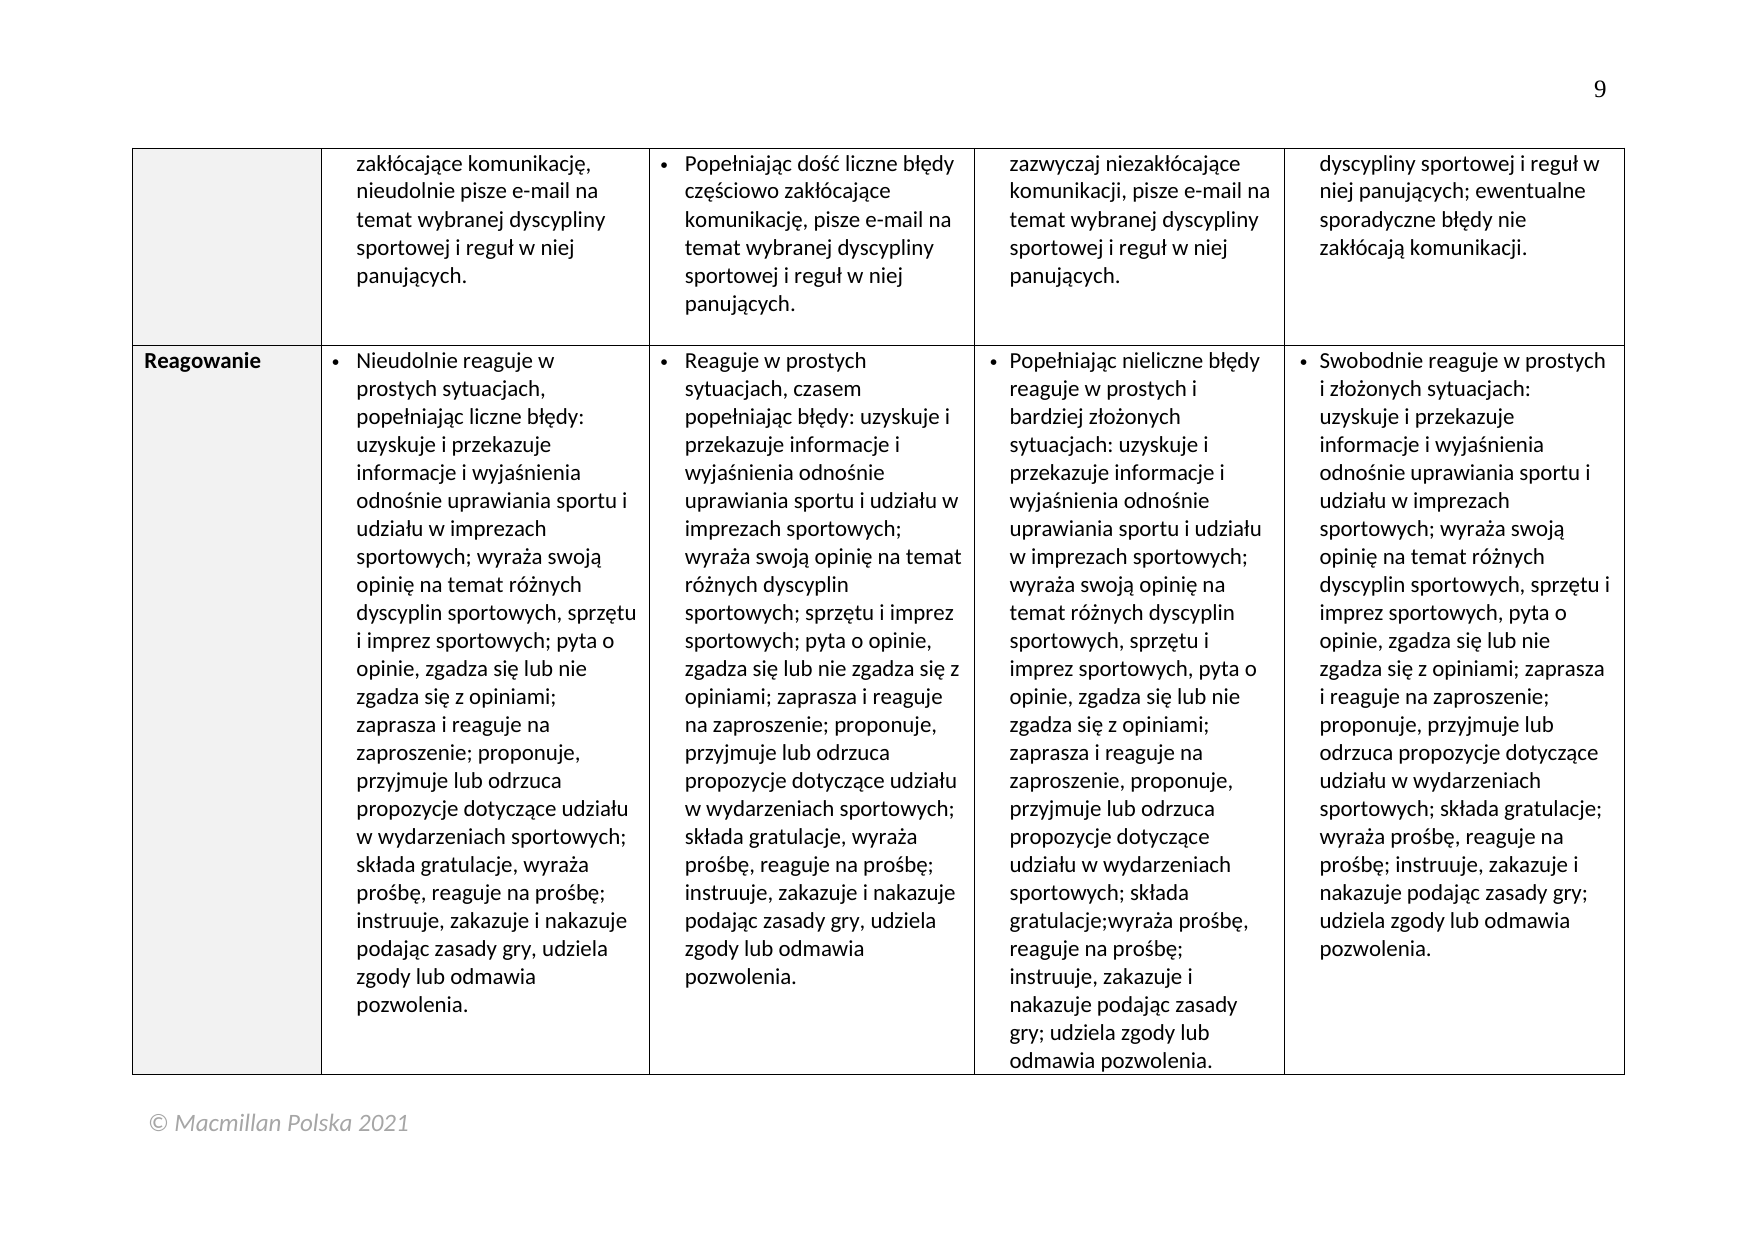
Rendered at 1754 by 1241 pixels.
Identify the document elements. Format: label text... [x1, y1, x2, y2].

table_cell Popełniając nieliczne błędy reaguje w prostych i bardziej złożonych sytuacjach: uzyskuje i przekazuje informacje i wyjaśnienia odnośnie uprawiania sportu i udziału w imprezach sportowych; wyraża swoją opinię na temat różnych dyscyplin sportowych, sprzętu i imprez sportowych, pyta o opinie, zgadza się lub nie zgadza się z opiniami; zaprasza i reaguje na zaproszenie, proponuje, przyjmuje lub odrzuca propozycje dotyczące udziału w wydarzeniach sportowych; składa gratulacje;wyraża prośbę, reaguje na prośbę; instruuje, zakazuje i nakazuje podając zasady gry; udziela zgody lub odmawia pozwolenia. [975, 346, 1284, 1074]
table_cell Reaguje w prostych sytuacjach, czasem popełniając błędy: uzyskuje i przekazuje informacje i wyjaśnienia odnośnie uprawiania sportu i udziału w imprezach sportowych; wyraża swoją opinię na temat różnych dyscyplin sportowych; sprzętu i imprez sportowych; pyta o opinie, zgadza się lub nie zgadza się z opiniami; zaprasza i reaguje na zaproszenie; proponuje, przyjmuje lub odrzuca propozycje dotyczące udziału w wydarzeniach sportowych; składa gratulacje, wyraża prośbę, reaguje na prośbę; instruuje, zakazuje i nakazuje podając zasady gry, udziela zgody lub odmawia pozwolenia. [650, 346, 974, 1074]
table_cell Swobodnie reaguje w prostych i złożonych sytuacjach: uzyskuje i przekazuje informacje i wyjaśnienia odnośnie uprawiania sportu i udziału w imprezach sportowych; wyraża swoją opinię na temat różnych dyscyplin sportowych, sprzętu i imprez sportowych, pyta o opinie, zgadza się lub nie zgadza się z opiniami; zaprasza i reaguje na zaproszenie; proponuje, przyjmuje lub odrzuca propozycje dotyczące udziału w wydarzeniach sportowych; składa gratulacje; wyraża prośbę, reaguje na prośbę; instruuje, zakazuje i nakazuje podając zasady gry; udziela zgody lub odmawia pozwolenia. [1285, 346, 1624, 1074]
table_cell dyscypliny sportowej i reguł w niej panujących; ewentualne sporadyczne błędy nie zakłócają komunikacji. [1285, 149, 1624, 345]
table_cell [133, 149, 321, 345]
table_cell Nieudolnie reaguje w prostych sytuacjach, popełniając liczne błędy: uzyskuje i przekazuje informacje i wyjaśnienia odnośnie uprawiania sportu i udziału w imprezach sportowych; wyraża swoją opinię na temat różnych dyscyplin sportowych, sprzętu i imprez sportowych; pyta o opinie, zgadza się lub nie zgadza się z opiniami; zaprasza i reaguje na zaproszenie; proponuje, przyjmuje lub odrzuca propozycje dotyczące udziału w wydarzeniach sportowych; składa gratulacje, wyraża prośbę, reaguje na prośbę; instruuje, zakazuje i nakazuje podając zasady gry, udziela zgody lub odmawia pozwolenia. [322, 346, 649, 1074]
table_cell Sam lub z pomocą tworzy bardzo proste wypowiedzi pisemne: opisuje sportowców, sprzęt sportowy, obiekty i imprezy sportowe; opowiada o doświadczeniach odnosząc się do udziału w imprezach sportowych oraz uprawiania sportu, przedstawia fakty dotyczące sportowców i uprawiania sportu oraz obowiązujących reguł; opisuje swoje upodobania i wyraża opinie dotyczące dyscyplin sportowych, uprawiania sportu, uczestnictwa w imprezach sportowych i wyboru sprzętu sportowego; dość liczne błędy częściowo zaburzają komunikację. Popełniając dość liczne błędy częściowo zakłócające komunikację, pisze e-mail na temat wybranej dyscypliny sportowej i reguł w niej panujących. [650, 149, 974, 345]
table_cell zazwyczaj niezakłócające komunikacji, pisze e-mail na temat wybranej dyscypliny sportowej i reguł w niej panujących. [975, 149, 1284, 345]
table_cell zakłócające komunikację, nieudolnie pisze e-mail na temat wybranej dyscypliny sportowej i reguł w niej panujących. [322, 149, 649, 345]
table_cell Reagowanie [133, 346, 321, 1074]
